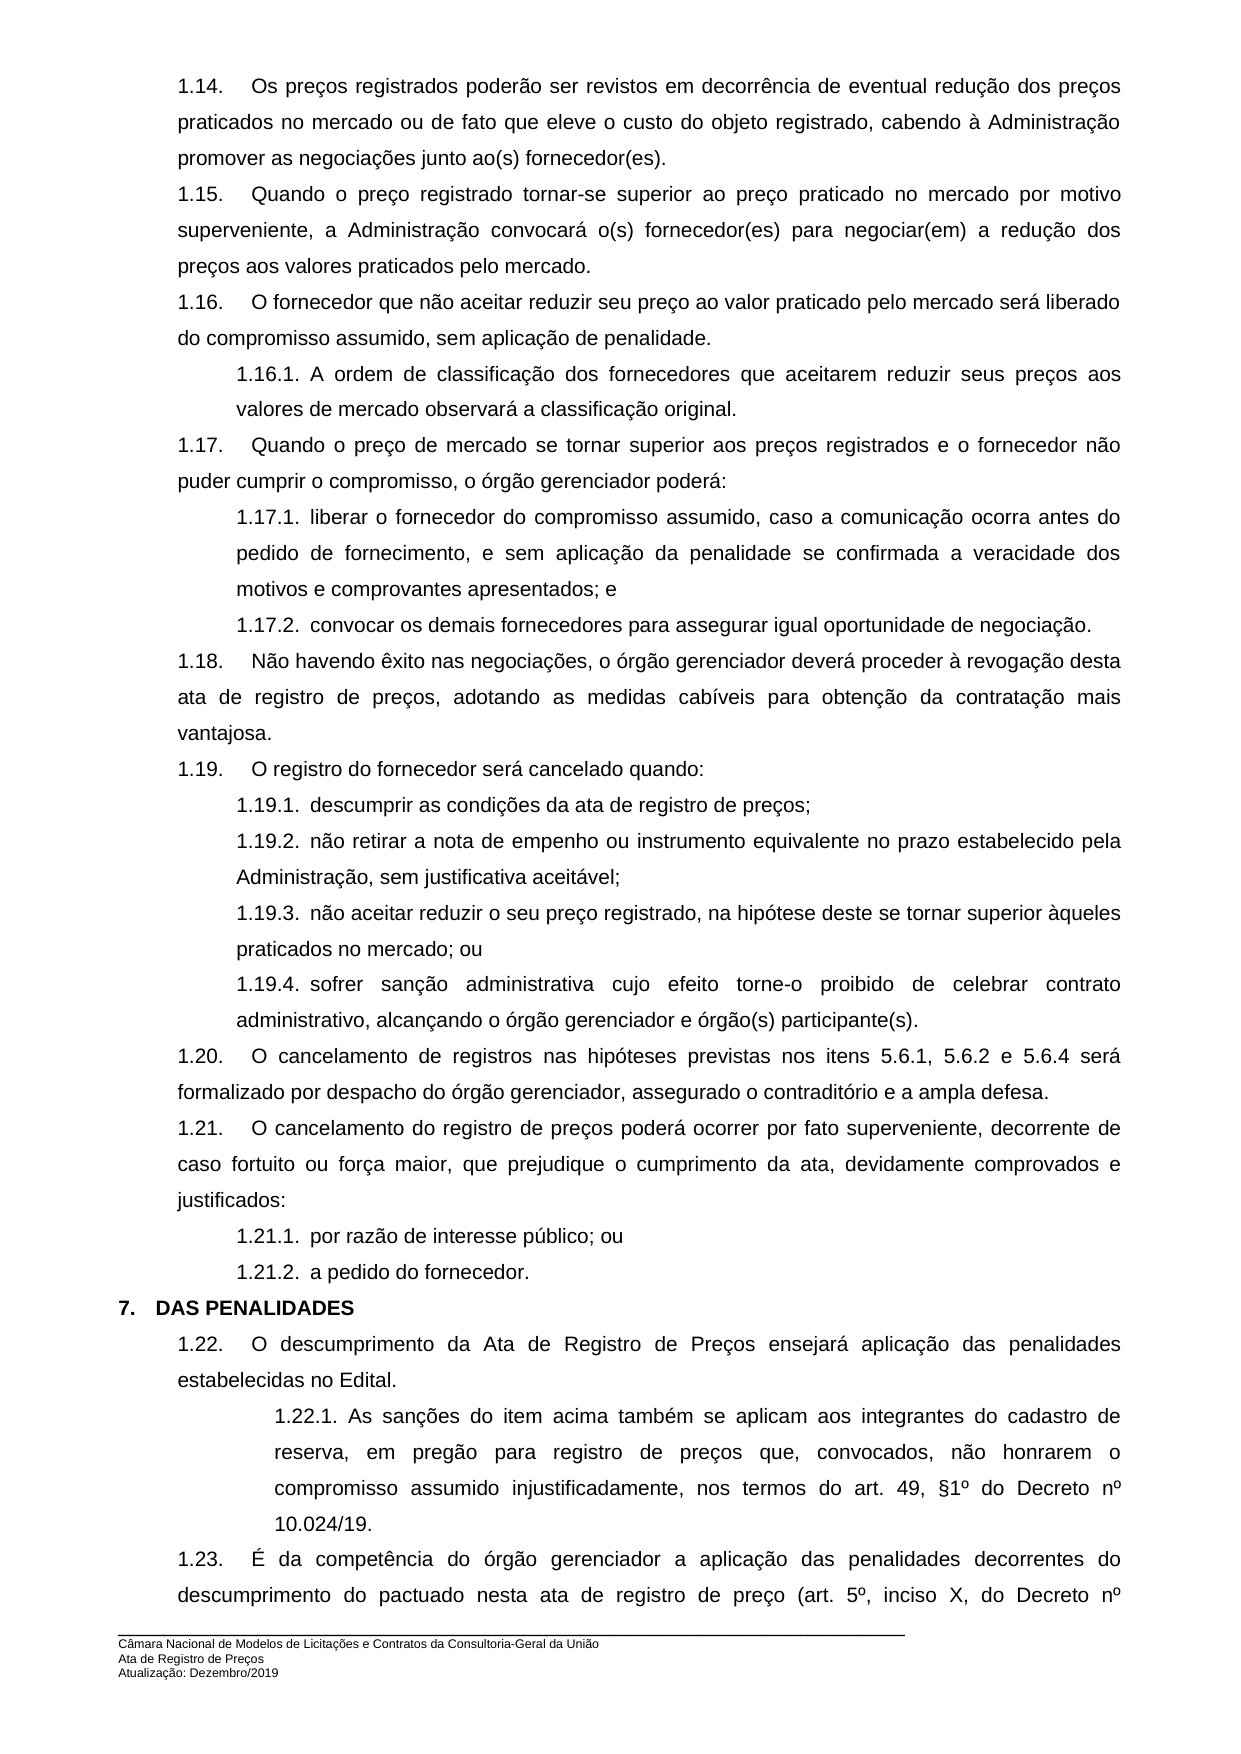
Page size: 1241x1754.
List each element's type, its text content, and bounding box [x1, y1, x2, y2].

list a pedido do fornecedor. [236, 1260, 1122, 1284]
list não retirar a nota de empenho ou instrumento equivalente no prazo estabelecido pela Administração, sem justificativa aceitável; [236, 828, 1122, 888]
list O cancelamento de registros nas hipóteses previstas nos itens 5.6.1, 5.6.2 e 5.6.4 será formalizado por despacho do órgão gerenciador, assegurado o contraditório e a ampla defesa. [177, 1044, 1122, 1104]
list Os preços registrados poderão ser revistos em decorrência de eventual redução dos preços praticados no mercado ou de fato que eleve o custo do objeto registrado, cabendo à Administração promover as negociações junto ao(s) fornecedor(es). [177, 74, 1122, 170]
list O cancelamento do registro de preços poderá ocorrer por fato superveniente, decorrente de caso fortuito ou força maior, que prejudique o cumprimento da ata, devidamente comprovados e justificados: [177, 1116, 1122, 1212]
subtitle DAS PENALIDADES [118, 1296, 1122, 1320]
list por razão de interesse público; ou [236, 1224, 1122, 1248]
list A ordem de classificação dos fornecedores que aceitarem reduzir seus preços aos valores de mercado observará a classificação original. [236, 361, 1122, 421]
list O descumprimento da Ata de Registro de Preços ensejará aplicação das penalidades estabelecidas no Edital. [177, 1332, 1122, 1392]
list liberar o fornecedor do compromisso assumido, caso a comunicação ocorra antes do pedido de fornecimento, e sem aplicação da penalidade se confirmada a veracidade dos motivos e comprovantes apresentados; e [236, 505, 1122, 601]
list Quando o preço de mercado se tornar superior aos preços registrados e o fornecedor não puder cumprir o compromisso, o órgão gerenciador poderá: [177, 433, 1122, 493]
list As sanções do item acima também se aplicam aos integrantes do cadastro de reserva, em pregão para registro de preços que, convocados, não honrarem o compromisso assumido injustificadamente, nos termos do art. 49, §1º do Decreto nº 10.024/19. [274, 1403, 1122, 1535]
list sofrer sanção administrativa cujo efeito torne-o proibido de celebrar contrato administrativo, alcançando o órgão gerenciador e órgão(s) participante(s). [236, 972, 1122, 1032]
list Quando o preço registrado tornar-se superior ao preço praticado no mercado por motivo superveniente, a Administração convocará o(s) fornecedor(es) para negociar(em) a redução dos preços aos valores praticados pelo mercado. [177, 182, 1122, 277]
list convocar os demais fornecedores para assegurar igual oportunidade de negociação. [236, 613, 1122, 637]
list O registro do fornecedor será cancelado quando: [177, 757, 1122, 781]
list não aceitar reduzir o seu preço registrado, na hipótese deste se tornar superior àqueles praticados no mercado; ou [236, 900, 1122, 960]
list Não havendo êxito nas negociações, o órgão gerenciador deverá proceder à revogação desta ata de registro de preços, adotando as medidas cabíveis para obtenção da contratação mais vantajosa. [177, 649, 1122, 745]
list É da competência do órgão gerenciador a aplicação das penalidades decorrentes do descumprimento do pactuado nesta ata de registro de preço (art. 5º, inciso X, do Decreto nº [177, 1547, 1122, 1607]
list descumprir as condições da ata de registro de preços; [236, 793, 1122, 817]
list O fornecedor que não aceitar reduzir seu preço ao valor praticado pelo mercado será liberado do compromisso assumido, sem aplicação de penalidade. [177, 289, 1122, 349]
